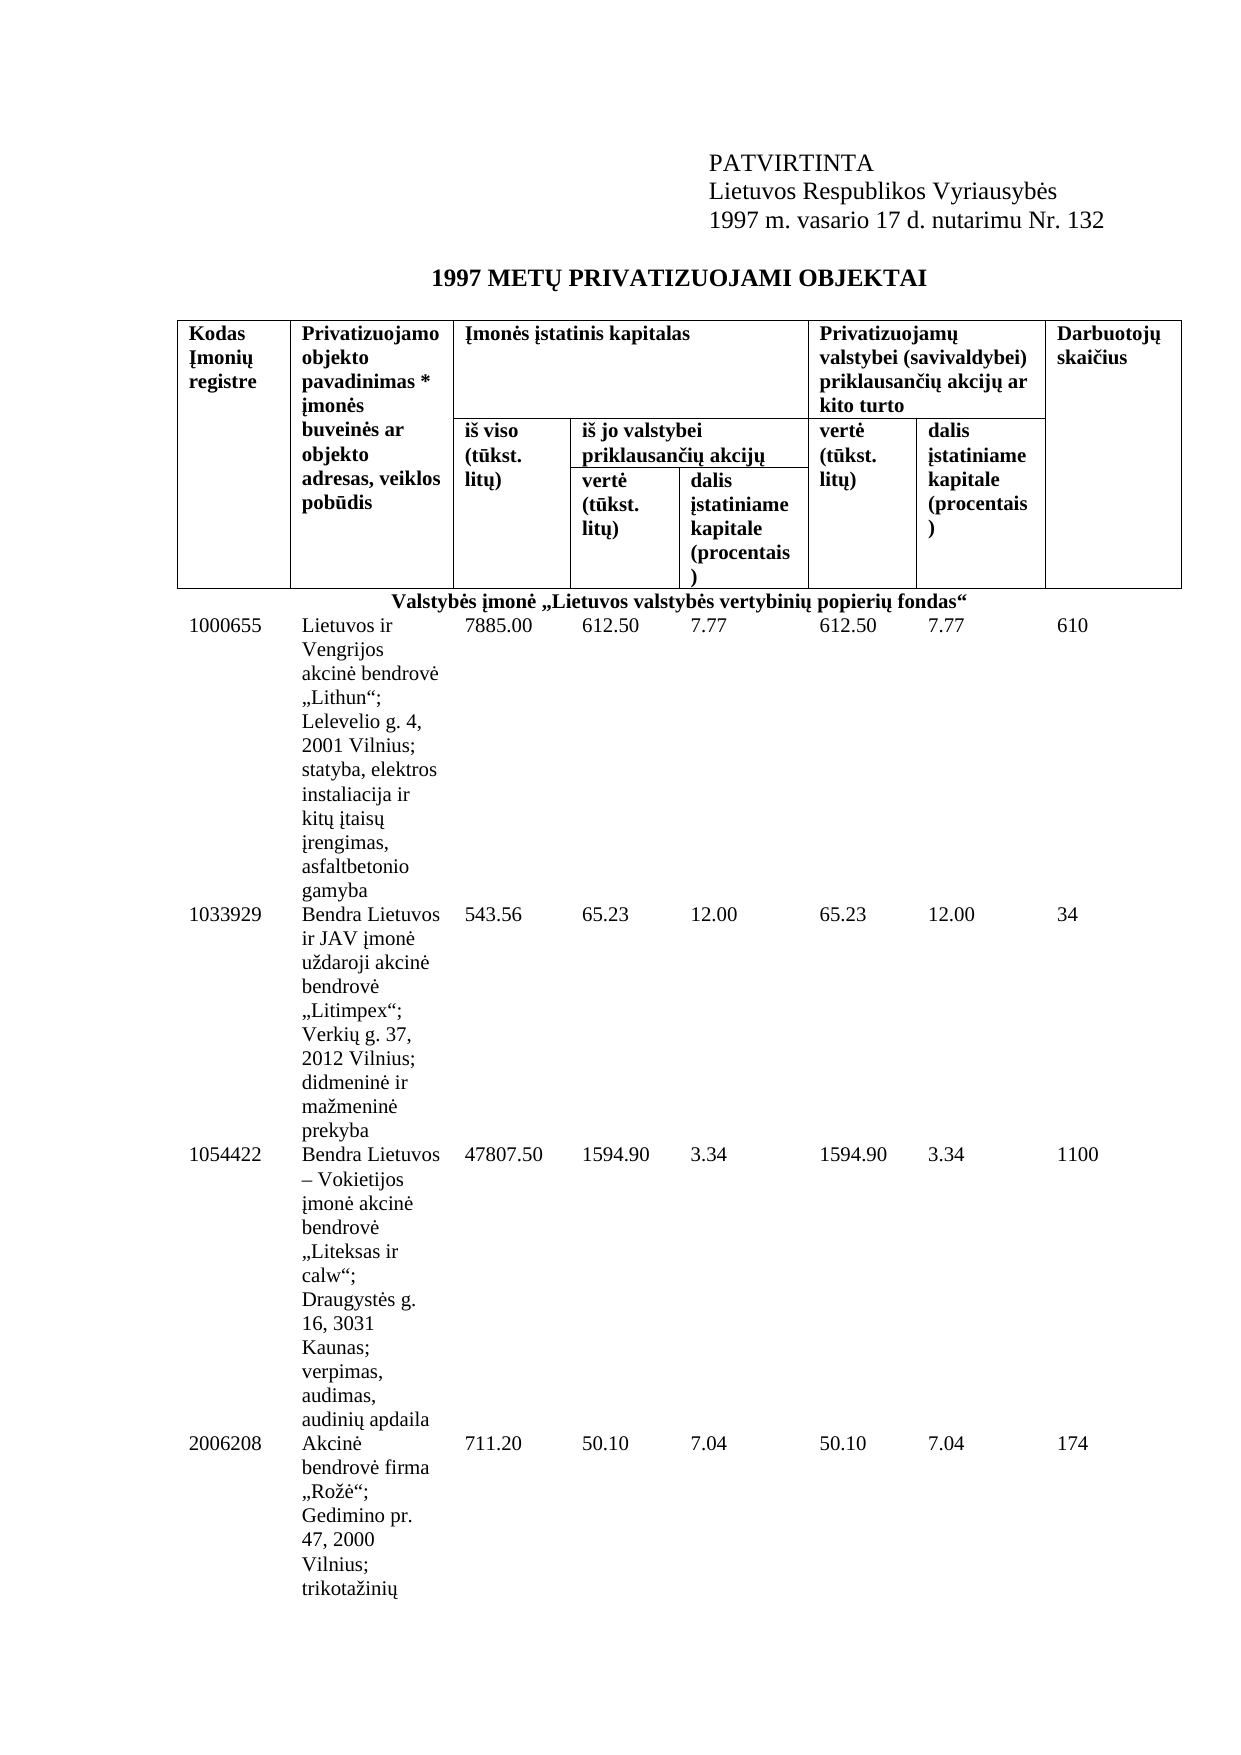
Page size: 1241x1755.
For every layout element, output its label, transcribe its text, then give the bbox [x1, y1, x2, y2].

table_cell 47807.50 [453, 1143, 571, 1431]
table_header Privatizuojamų valstybei (savivaldybei) priklausančių akcijų ar kito turto [809, 321, 1045, 417]
table_cell 543.56 [453, 902, 571, 1142]
table_cell 7.77 [679, 613, 808, 902]
table_cell 2006208 [177, 1431, 290, 1599]
table_cell Valstybės įmonė „Lietuvos valstybės vertybinių popierių fondas“ [177, 589, 1181, 613]
table_cell 7.77 [917, 613, 1046, 902]
table_header Kodas Įmonių registre [178, 321, 290, 588]
table_cell vertė (tūkst. litų) [571, 468, 679, 588]
table_cell 34 [1046, 902, 1181, 1142]
table_header Įmonės įstatinis kapitalas [454, 321, 808, 417]
table_cell 50.10 [571, 1431, 679, 1599]
table_cell 612.50 [808, 613, 917, 902]
table_cell iš viso (tūkst. litų) [454, 419, 570, 588]
table_cell 65.23 [808, 902, 917, 1142]
table_cell dalis įstatiniame kapitale (procentais) [680, 468, 808, 588]
table_cell Bendra Lietuvos ir JAV įmonė uždaroji akcinė bendrovė „Litimpex“; Verkių g. 37, 2012 Vilnius; didmeninė ir mažmeninė prekyba [290, 902, 453, 1142]
table_cell 610 [1046, 613, 1181, 902]
table_cell 612.50 [571, 613, 679, 902]
text 1997 m. vasario 17 d. nutarimu Nr. 132 [177, 205, 1181, 234]
table_cell iš jo valstybei priklausančių akcijų [571, 419, 808, 467]
table_cell 12.00 [917, 902, 1046, 1142]
table_cell 1594.90 [571, 1143, 679, 1431]
table_cell 174 [1046, 1431, 1181, 1599]
table_cell 7.04 [679, 1431, 808, 1599]
table_header Darbuotojų skaičius [1046, 321, 1181, 588]
table_cell Bendra Lietuvos – Vokietijos įmonė akcinė bendrovė „Liteksas ir calw“; Draugystės g. 16, 3031 Kaunas; verpimas, audimas, audinių apdaila [290, 1143, 453, 1431]
text 1997 METŲ PRIVATIZUOJAMI OBJEKTAI [177, 263, 1181, 291]
table_cell vertė (tūkst. litų) [809, 419, 916, 588]
text PATVIRTINTA [177, 148, 1181, 176]
table_cell dalis įstatiniame kapitale (procentais) [917, 419, 1045, 588]
table_cell 3.34 [679, 1143, 808, 1431]
table_cell 50.10 [808, 1431, 917, 1599]
table_cell 1054422 [177, 1143, 290, 1431]
table_cell 1100 [1046, 1143, 1181, 1431]
table_cell 7.04 [917, 1431, 1046, 1599]
table_cell Lietuvos ir Vengrijos akcinė bendrovė „Lithun“; Lelevelio g. 4, 2001 Vilnius; statyba, elektros instaliacija ir kitų įtaisų įrengimas, asfaltbetonio gamyba [290, 613, 453, 902]
table_cell 7885.00 [453, 613, 571, 902]
table_cell 3.34 [917, 1143, 1046, 1431]
table_header Privatizuojamo objekto pavadinimas * įmonės buveinės ar objekto adresas, veiklos pobūdis [291, 321, 453, 588]
table_cell 711.20 [453, 1431, 571, 1599]
table_cell 1033929 [177, 902, 290, 1142]
table_cell 1594.90 [808, 1143, 917, 1431]
table_cell 1000655 [177, 613, 290, 902]
table_cell 12.00 [679, 902, 808, 1142]
table_cell 65.23 [571, 902, 679, 1142]
text Lietuvos Respublikos Vyriausybės [177, 176, 1181, 205]
table_cell Akcinė bendrovė firma „Rožė“; Gedimino pr. 47, 2000 Vilnius; trikotažinių [290, 1431, 453, 1599]
